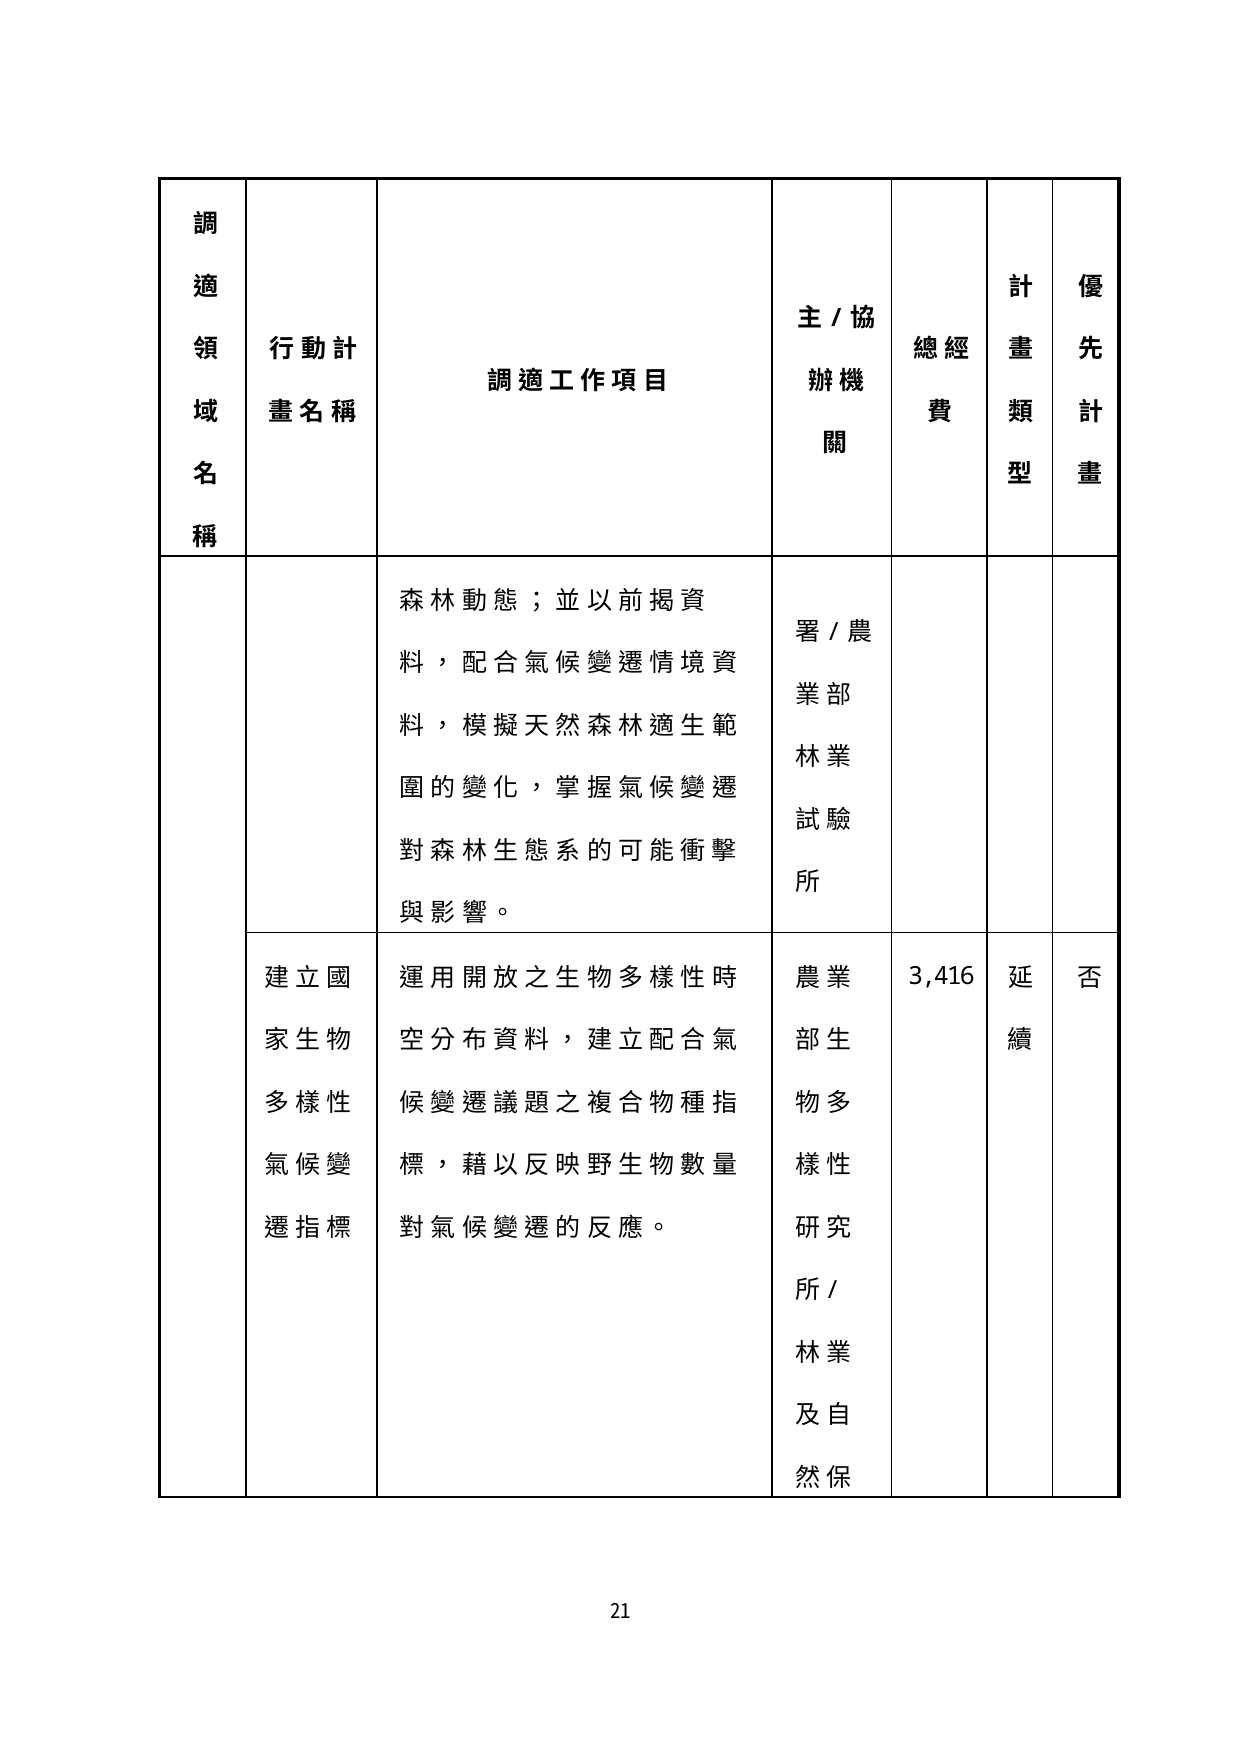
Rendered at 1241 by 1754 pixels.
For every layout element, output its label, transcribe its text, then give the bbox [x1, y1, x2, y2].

table_cell 延續 [988, 933, 1052, 1496]
table_cell 署/農業部林業試驗所 [773, 557, 891, 932]
table_cell 運用開放之生物多樣性時空分布資料，建立配合氣候變遷議題之複合物種指標，藉以反映野生物數量對氣候變遷的反應。 [378, 933, 771, 1496]
table_cell [988, 557, 1052, 932]
table_header 調適工作項目 [378, 180, 771, 555]
table_cell 建立國家生物多樣性氣候變遷指標 [247, 933, 376, 1496]
table_cell [892, 557, 986, 932]
table_cell [247, 557, 376, 932]
table_header 計畫類型 [988, 180, 1052, 555]
table_header 主/協辦機關 [773, 180, 891, 555]
table_cell 3,416 [892, 933, 986, 1496]
table_cell [161, 557, 245, 1496]
table_header 優先計畫 [1053, 180, 1117, 555]
table_cell 否 [1053, 933, 1117, 1496]
table_cell 農業部生物多樣性研究所/ 林業及自然保 [773, 933, 891, 1496]
table_cell [1053, 557, 1117, 932]
table_cell 森林動態；並以前揭資料，配合氣候變遷情境資料，模擬天然森林適生範圍的變化，掌握氣候變遷對森林生態系的可能衝擊與影響。 [378, 557, 771, 932]
table_header 總經費 [892, 180, 986, 555]
table_header 調適領域名稱 [161, 180, 245, 555]
table_header 行動計畫名稱 [247, 180, 376, 555]
